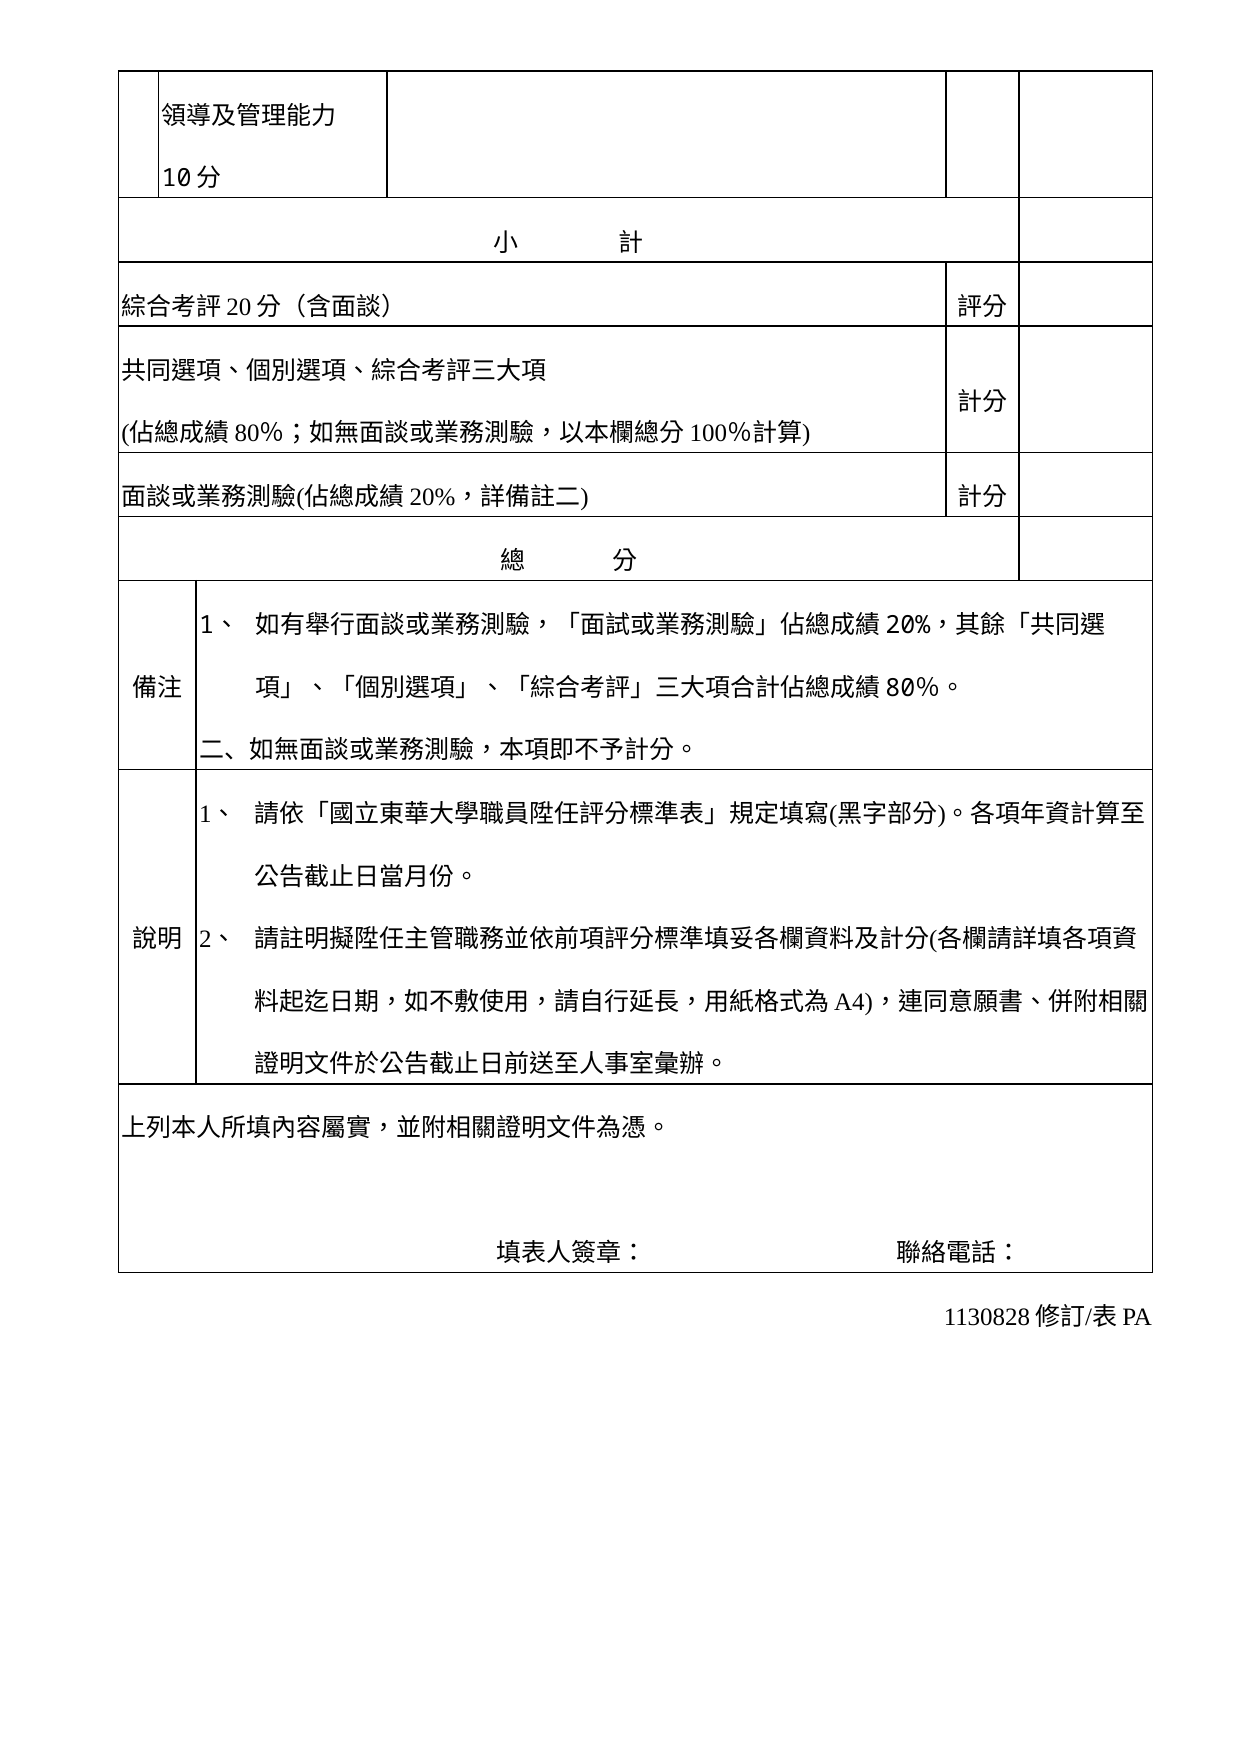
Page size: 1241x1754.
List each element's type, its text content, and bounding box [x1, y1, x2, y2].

table_cell 評分 [947, 263, 1018, 325]
table_cell 備注 [119, 581, 195, 769]
table_cell 綜合考評20分（含面談） [119, 263, 945, 325]
table_cell [1020, 327, 1152, 452]
table_cell 共同選項、個別選項、綜合考評三大項 (佔總成績80％；如無面談或業務測驗，以本欄總分100％計算) [119, 327, 945, 452]
table_cell [119, 72, 158, 197]
table_cell [388, 72, 945, 197]
table_cell [1020, 517, 1152, 580]
table_cell 如有舉行面談或業務測驗，「面試或業務測驗」佔總成績20%，其餘「共同選項」、「個別選項」、「綜合考評」三大項合計佔總成績80％。 二、如無面談或業務測驗，本項即不予計分。 [197, 581, 1152, 769]
table_cell [1020, 198, 1152, 261]
table_cell 領導及管理能力 10分 [159, 72, 386, 197]
table_cell 請依「國立東華大學職員陞任評分標準表」規定填寫(黑字部分)。各項年資計算至公告截止日當月份。 請註明擬陞任主管職務並依前項評分標準填妥各欄資料及計分(各欄請詳填各項資料起迄日期，如不敷使用，請自行延長，用紙格式為A4)，連同意願書、併附相關證明文件於公告截止日前送至人事室彙辦。 [197, 770, 1152, 1083]
table_cell [947, 72, 1018, 197]
table_cell 計分 [947, 327, 1018, 452]
table_cell 計分 [947, 453, 1018, 516]
table_cell 上列本人所填內容屬實，並附相關證明文件為憑。 填表人簽章： 聯絡電話： [119, 1085, 1152, 1272]
table_cell 說明 [119, 770, 195, 1083]
table_cell 總 分 [119, 517, 1018, 580]
table_cell [1020, 263, 1152, 325]
table_cell [1020, 72, 1152, 197]
table_cell [1020, 453, 1152, 516]
text 1130828修訂/表PA [118, 1273, 1152, 1335]
table_cell 面談或業務測驗(佔總成績20%，詳備註二) [119, 453, 945, 516]
table_cell 小 計 [119, 198, 1018, 261]
